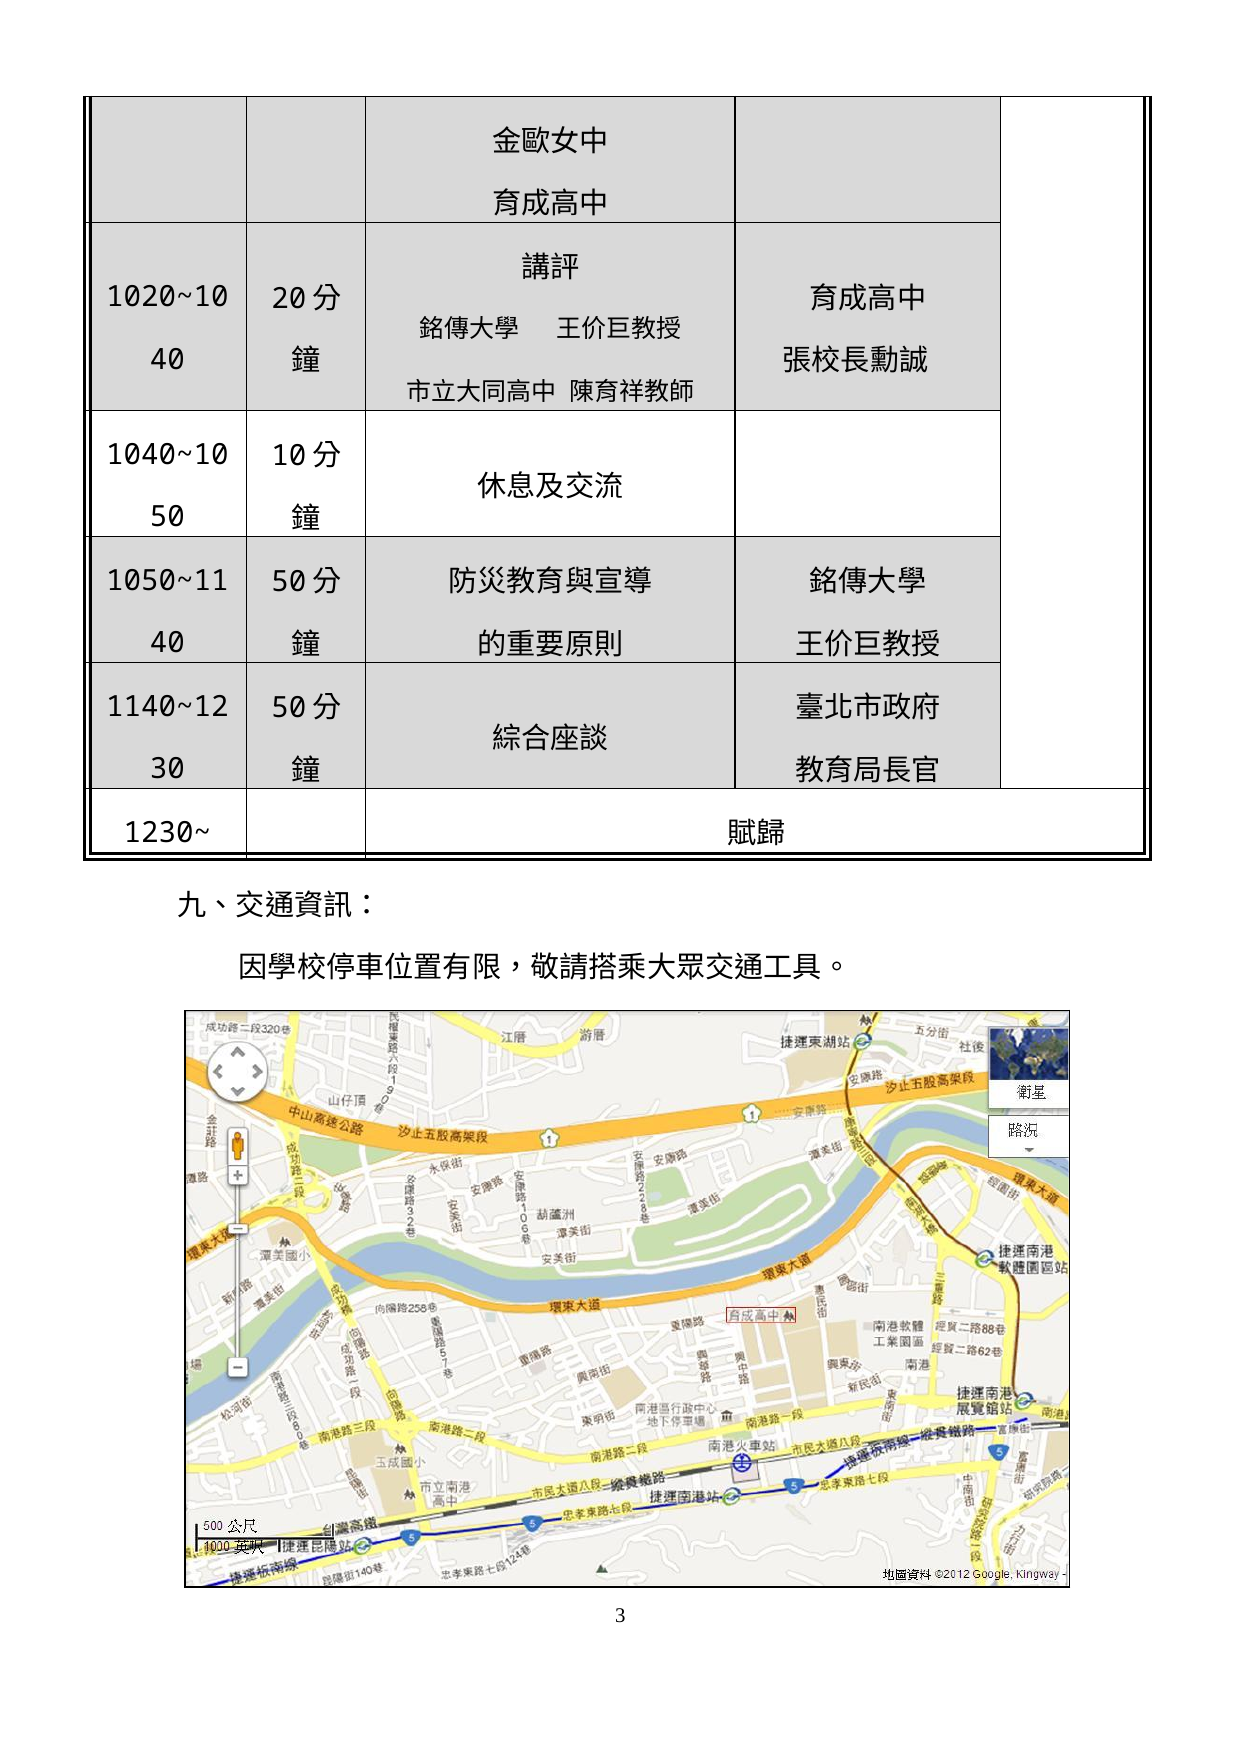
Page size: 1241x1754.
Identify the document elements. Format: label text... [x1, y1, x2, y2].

table_cell [1001, 97, 1143, 788]
table_cell 賦歸 [366, 789, 1143, 852]
table_cell [247, 97, 365, 222]
table_cell 臺北市政府 教育局長官 [736, 663, 1000, 788]
table_cell [247, 789, 365, 852]
text 九、交通資訊： [177, 861, 1063, 924]
table_cell 銘傳大學 王价巨教授 [736, 537, 1000, 662]
table_cell [92, 97, 246, 222]
table_cell 講評 銘傳大學 王价巨教授 市立大同高中 陳育祥教師 [366, 223, 734, 410]
table_cell 20分鐘 [247, 223, 365, 410]
table_cell 防災教育與宣導 的重要原則 [366, 537, 734, 662]
table_cell 休息及交流 [366, 411, 734, 536]
table_cell 50分鐘 [247, 663, 365, 788]
table_cell 10分鐘 [247, 411, 365, 536]
table_cell 育成高中 張校長勳誠 [736, 223, 1000, 410]
table_cell 1050~1140 [92, 537, 246, 662]
table_cell [736, 411, 1000, 536]
table_cell 1140~1230 [92, 663, 246, 788]
table_cell 綜合座談 [366, 663, 734, 788]
table_cell 50分鐘 [247, 537, 365, 662]
table_cell 1020~1040 [92, 223, 246, 410]
table_cell 1230~ [92, 789, 246, 852]
table_cell 1040~1050 [92, 411, 246, 536]
text 因學校停車位置有限，敬請搭乘大眾交通工具。 [177, 924, 1063, 986]
table_cell [736, 97, 1000, 222]
table_cell 金歐女中 育成高中 [366, 97, 734, 222]
